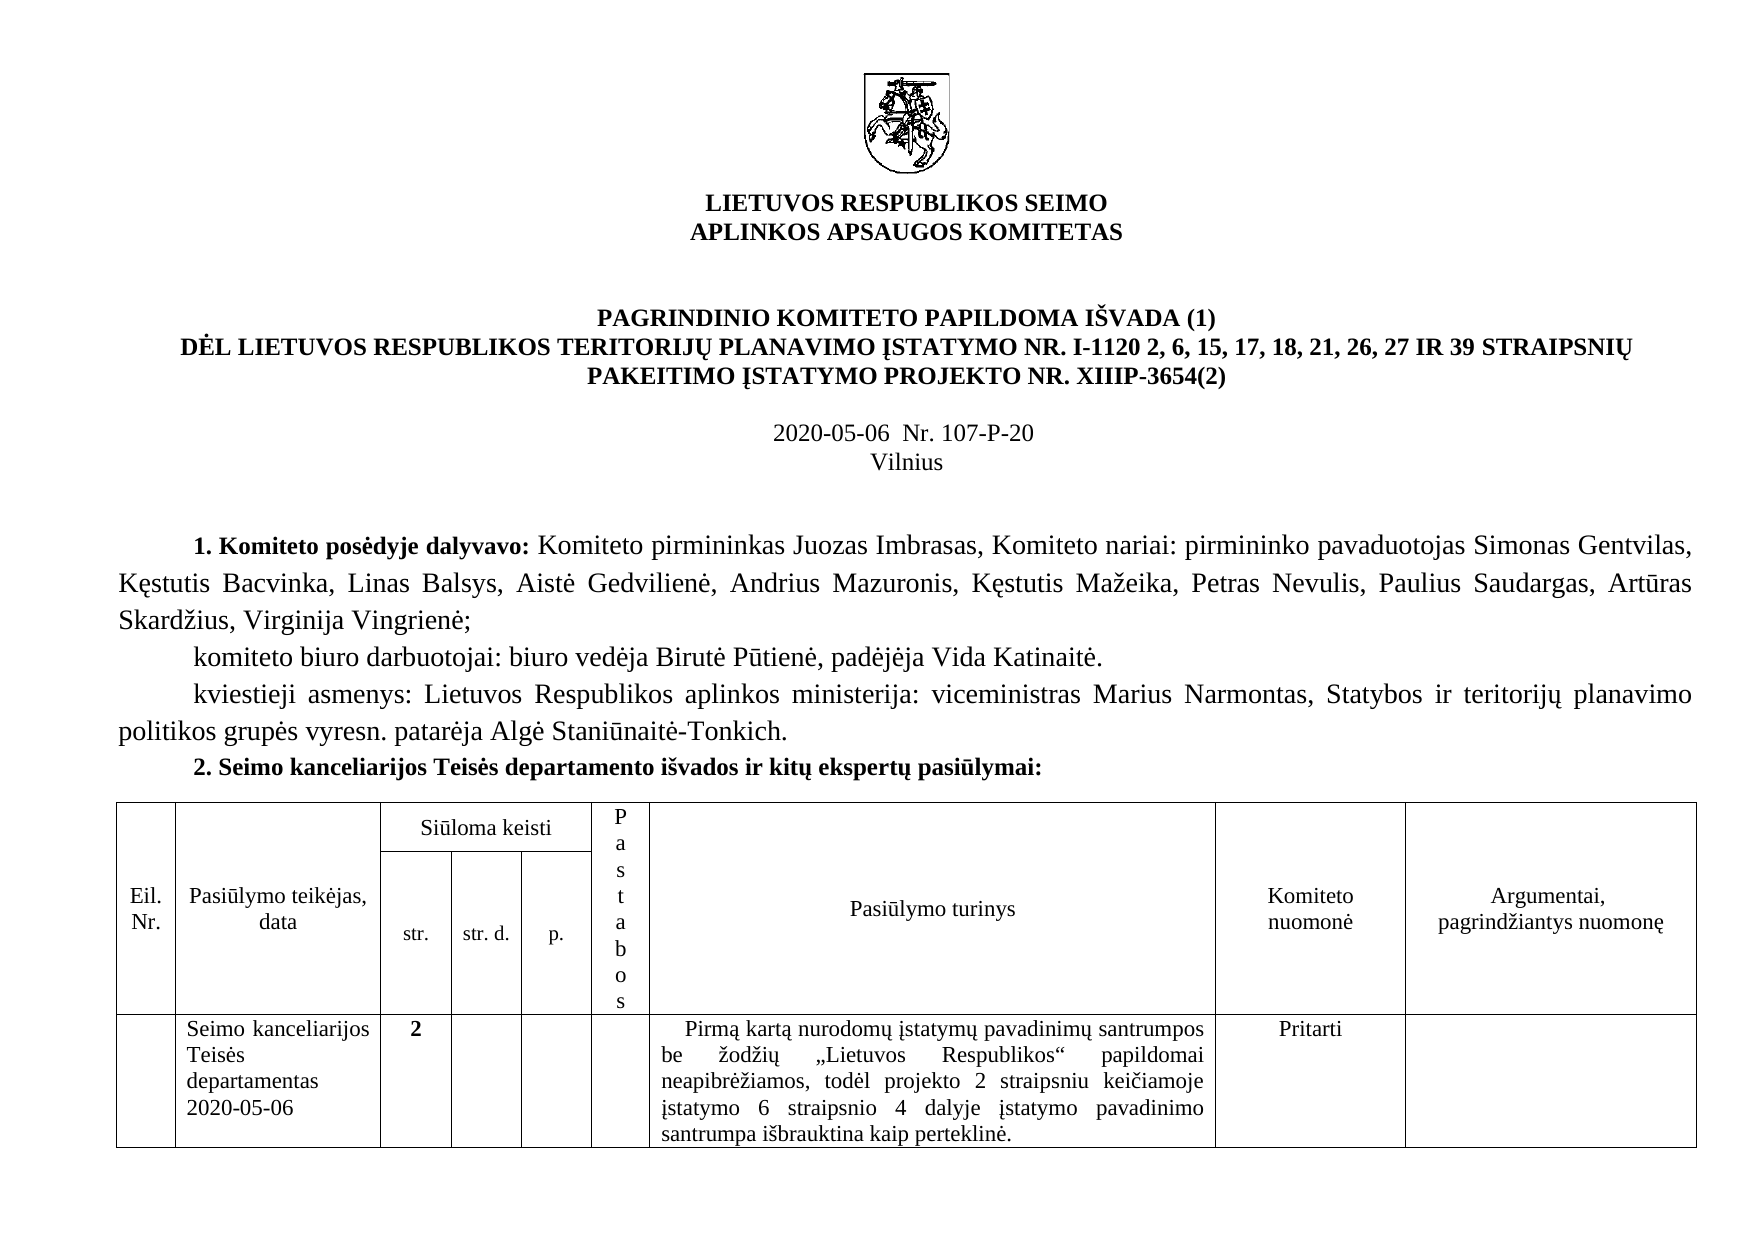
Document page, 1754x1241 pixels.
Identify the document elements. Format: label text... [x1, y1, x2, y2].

text 2020-05-06 Nr. 107-P-20 [118, 418, 1695, 447]
table_header Pastabos [592, 803, 649, 1014]
table_header Komiteto nuomonė [1216, 803, 1405, 1014]
table_cell [117, 1015, 175, 1147]
text DĖL LIETUVOS RESPUBLIKOS TERITORIJŲ PLANAVIMO ĮSTATYMO NR. I-1120 2, 6, 15, 17, 18, 21, 26, 27 IR 39 STRAIPSNIŲ PAKEITIMO ĮSTATYMO PROJEKTO NR. XIIIP-3654(2) [118, 332, 1695, 389]
table_header Siūloma keisti [381, 803, 591, 851]
table_header Argumentai, pagrindžiantys nuomonę [1406, 803, 1696, 1014]
table_cell p. [522, 852, 591, 1014]
text PAGRINDINIO KOMITETO PAPILDOMA IŠVADA (1) [118, 303, 1695, 332]
table_header Pasiūlymo teikėjas, data [176, 803, 380, 1014]
text Vilnius [118, 447, 1695, 476]
table_cell Pirmą kartą nurodomų įstatymų pavadinimų santrumpos be žodžių „Lietuvos Respublikos“ papildomai neapibrėžiamos, todėl projekto 2 straipsniu keičiamoje įstatymo 6 straipsnio 4 dalyje įstatymo pavadinimo santrumpa išbrauktina kaip perteklinė. [650, 1015, 1215, 1147]
text 1. Komiteto posėdyje dalyvavo: Komiteto pirmininkas Juozas Imbrasas, Komiteto nariai: pirmininko pavaduotojas Simonas Gentvilas, Kęstutis Bacvinka, Linas Balsys, Aistė Gedvilienė, Andrius Mazuronis, Kęstutis Mažeika, Petras Nevulis, Paulius Saudargas, Artūras Skardžius, Virginija Vingrienė; [118, 528, 1695, 635]
table_cell [452, 1015, 521, 1147]
text Aplinkos apsaugos komitetas [118, 217, 1695, 246]
text komiteto biuro darbuotojai: biuro vedėja Birutė Pūtienė, padėjėja Vida Katinaitė. [118, 640, 1695, 672]
text 2. Seimo kanceliarijos Teisės departamento išvados ir kitų ekspertų pasiūlymai: [118, 752, 1695, 780]
table_cell [1406, 1015, 1696, 1147]
text LIETUVOS RESPUBLIKOS SEIMO [118, 188, 1695, 217]
table_cell Seimo kanceliarijos Teisės departamentas 2020-05-06 [176, 1015, 380, 1147]
table_header Eil. Nr. [117, 803, 175, 1014]
table_cell str. [381, 852, 451, 1014]
table_header Pasiūlymo turinys [650, 803, 1215, 1014]
table_cell str. d. [452, 852, 521, 1014]
table_cell Pritarti [1216, 1015, 1405, 1147]
table_cell [592, 1015, 649, 1147]
text kviestieji asmenys: Lietuvos Respublikos aplinkos ministerija: viceministras Marius Narmontas, Statybos ir teritorijų planavimo politikos grupės vyresn. patarėja Algė Staniūnaitė-Tonkich. [118, 677, 1695, 747]
table_cell 2 [381, 1015, 451, 1147]
table_cell [522, 1015, 591, 1147]
